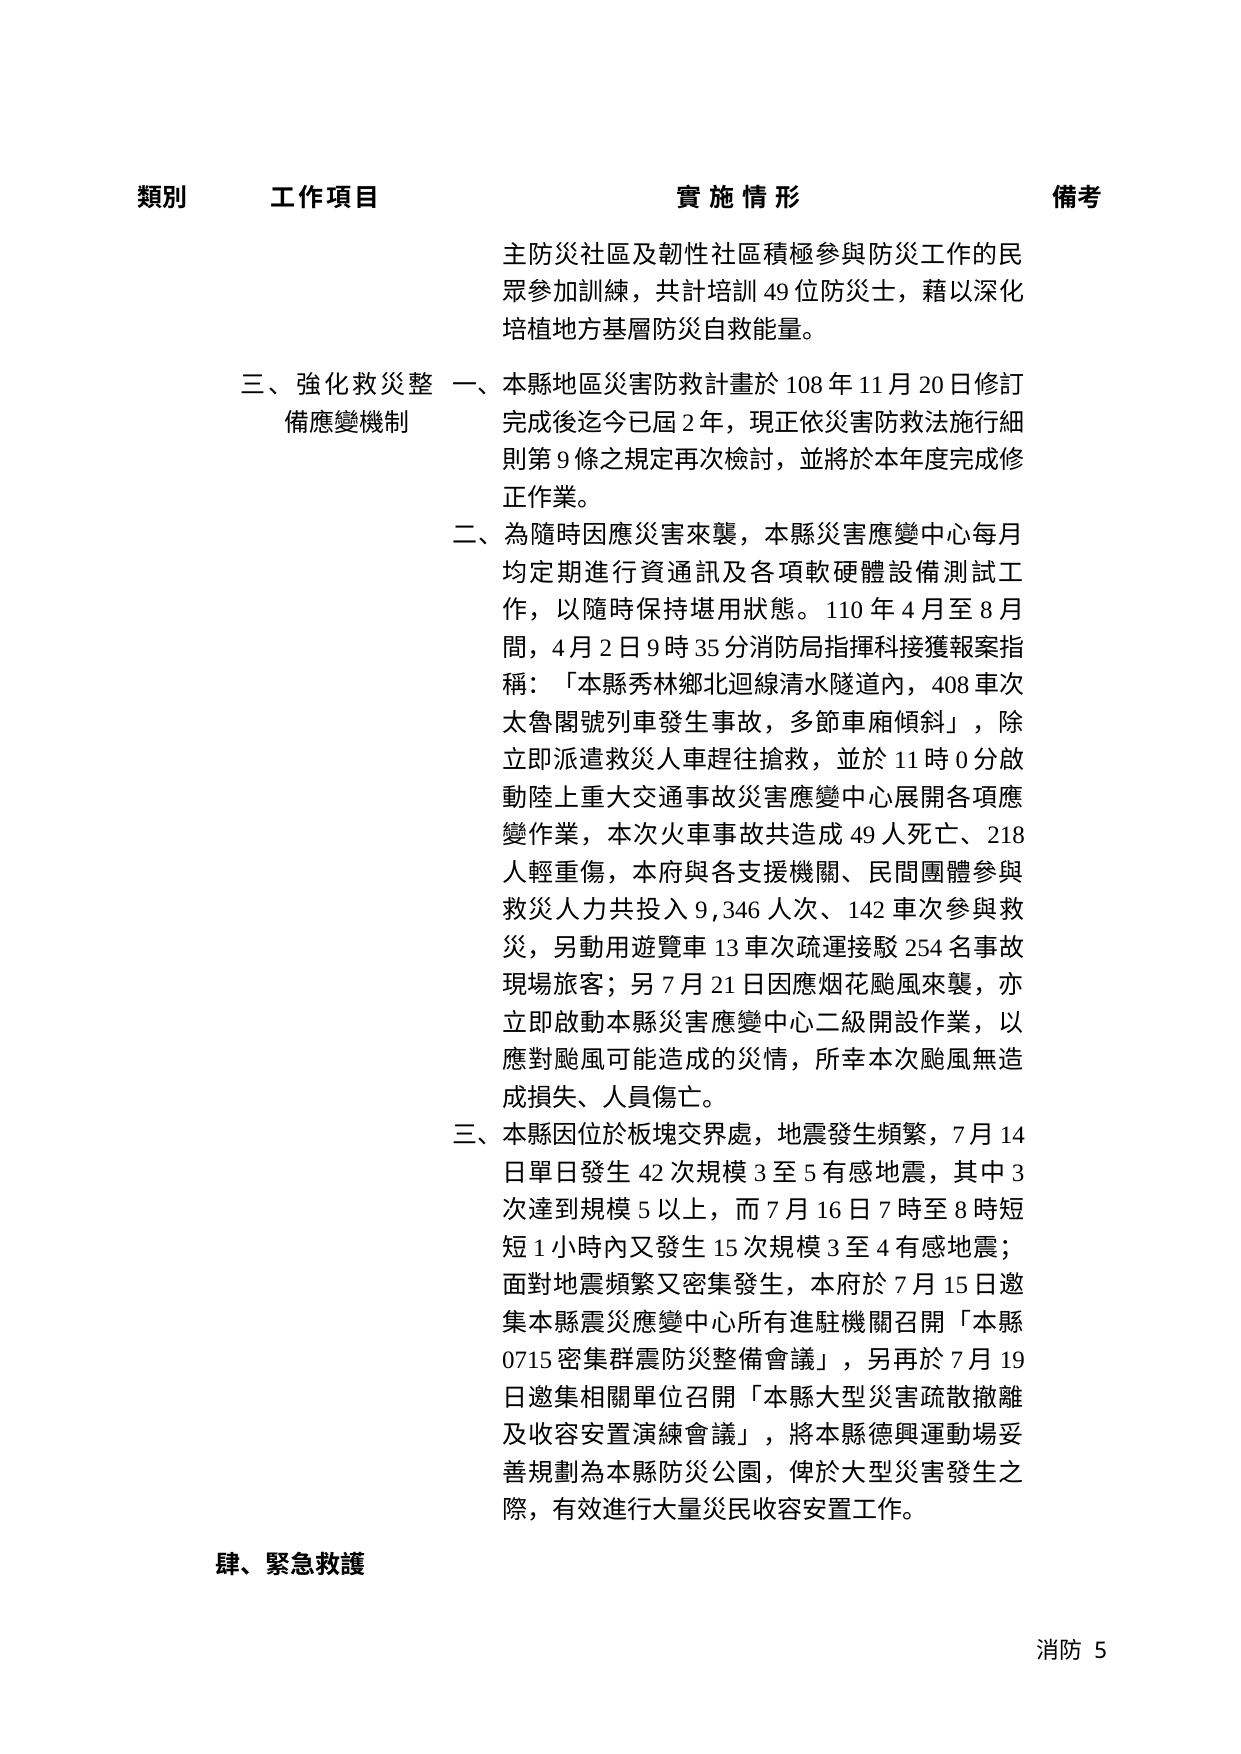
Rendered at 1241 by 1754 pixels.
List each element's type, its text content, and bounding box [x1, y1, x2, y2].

table_cell 肆、緊急救護 [207, 1535, 443, 1590]
table_cell 主防災社區及韌性社區積極參與防災工作的民眾參加訓練，共計培訓49位防災士，藉以深化培植地方基層防災自救能量。 [443, 225, 1033, 355]
table_cell [443, 1535, 1033, 1590]
table_cell [207, 225, 443, 355]
table_header 類別 [118, 165, 207, 224]
table_cell 一、本縣地區災害防救計畫於108年11月20日修訂完成後迄今已屆2年，現正依災害防救法施行細則第9條之規定再次檢討，並將於本年度完成修正作業。 二、為隨時因應災害來襲，本縣災害應變中心每月均定期進行資通訊及各項軟硬體設備測試工作，以隨時保持堪用狀態。110年4月至8月間，4月2日9時35分消防局指揮科接獲報案指稱：「本縣秀林鄉北迴線清水隧道內，408車次太魯閣號列車發生事故，多節車廂傾斜」，除立即派遣救災人車趕往搶救，並於11時0分啟動陸上重大交通事故災害應變中心展開各項應變作業，本次火車事故共造成49人死亡、218人輕重傷，本府與各支援機關、民間團體參與救災人力共投入9,346人次、142車次參與救災，另動用遊覽車13車次疏運接駁254名事故現場旅客；另7月21日因應烟花颱風來襲，亦立即啟動本縣災害應變中心二級開設作業，以應對颱風可能造成的災情，所幸本次颱風無造成損失、人員傷亡。 三、本縣因位於板塊交界處，地震發生頻繁，7月14日單日發生42次規模3至5有感地震，其中3次達到規模5以上，而7月16日7時至8時短短1小時內又發生15次規模3至4有感地震；面對地震頻繁又密集發生，本府於7月15日邀集本縣震災應變中心所有進駐機關召開「本縣0715密集群震防災整備會議」，另再於7月19日邀集相關單位召開「本縣大型災害疏散撤離及收容安置演練會議」，將本縣德興運動場妥善規劃為本縣防災公園，俾於大型災害發生之際，有效進行大量災民收容安置工作。 [443, 355, 1033, 1535]
table_cell [118, 225, 207, 355]
table_cell [118, 1535, 207, 1590]
table_cell [1034, 1535, 1122, 1590]
table_cell [118, 355, 207, 1535]
table_header 工作項目 [207, 165, 443, 224]
table_cell [1034, 355, 1122, 1535]
table_cell 三、強化救災整備應變機制 [207, 355, 443, 1535]
table_header 備考 [1034, 165, 1122, 224]
table_header 實施情形 [443, 165, 1033, 224]
table_cell [1034, 225, 1122, 355]
